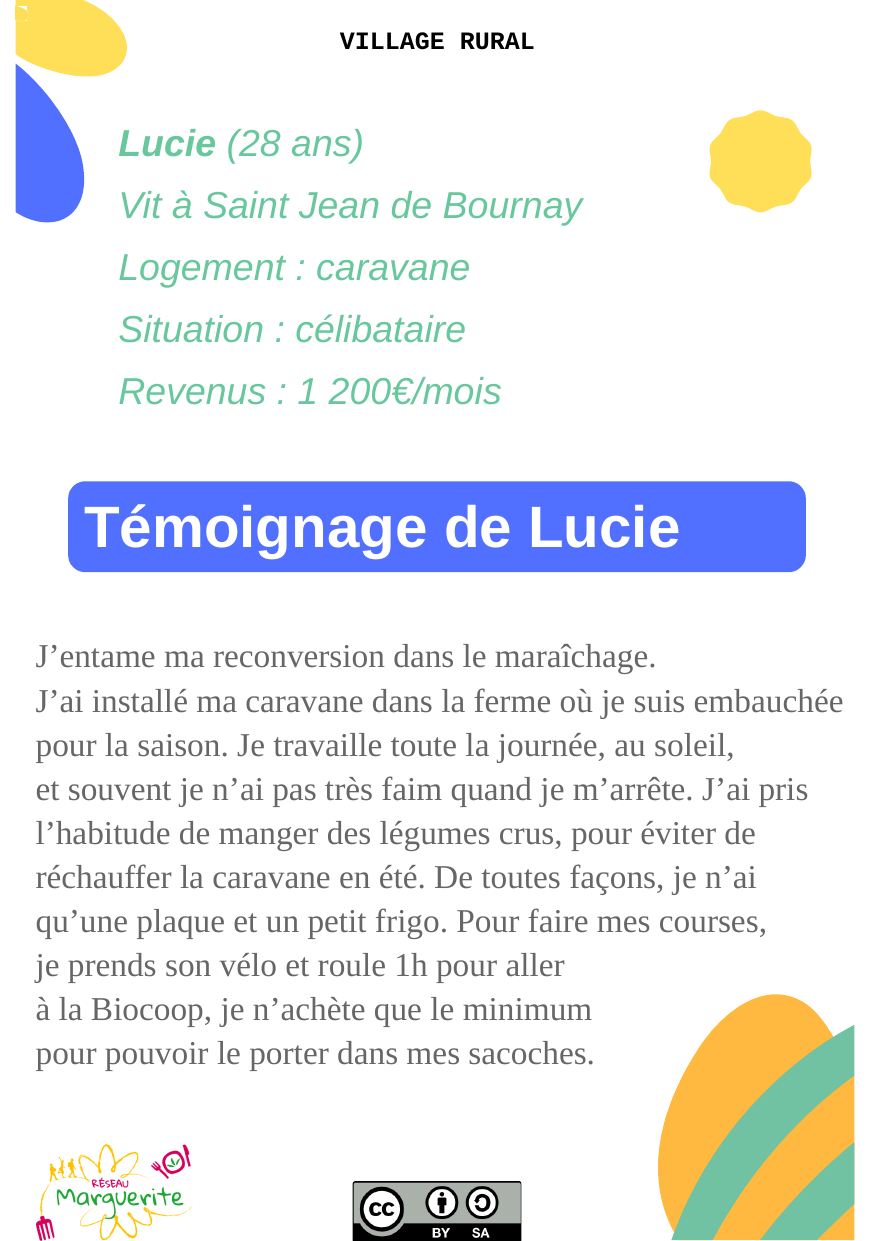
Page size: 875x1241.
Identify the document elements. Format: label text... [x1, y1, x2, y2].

subtitle Revenus : 1 200€/mois [118, 369, 874, 412]
subtitle Vit à Saint Jean de Bournay [118, 183, 874, 227]
subtitle [0, 28, 18, 57]
subtitle VILLAGE RURAL [121, 28, 874, 57]
picture [15, 5, 28, 22]
text J’entame ma reconversion dans le maraîchage. J’ai installé ma caravane dans la ferme où je suis embauchée pour la saison. Je travaille toute la journée, au soleil, et souvent je n’ai pas très faim quand je m’arrête. J’ai pris l’habitude de manger des légumes crus, pour éviter de réchauffer la caravane en été. De toutes façons, je n’ai qu’une plaque et un petit frigo. Pour faire mes courses, je prends son vélo et roule 1h pour aller à la Biocoop, je n’achète que le minimum pour pouvoir le porter dans mes sacoches. [35, 637, 874, 1072]
subtitle Lucie (28 ans) [118, 122, 726, 165]
subtitle [795, 122, 874, 165]
picture [36, 1144, 193, 1241]
subtitle Situation : célibataire [118, 307, 874, 350]
subtitle Logement : caravane [118, 245, 874, 288]
picture [352, 1181, 522, 1241]
